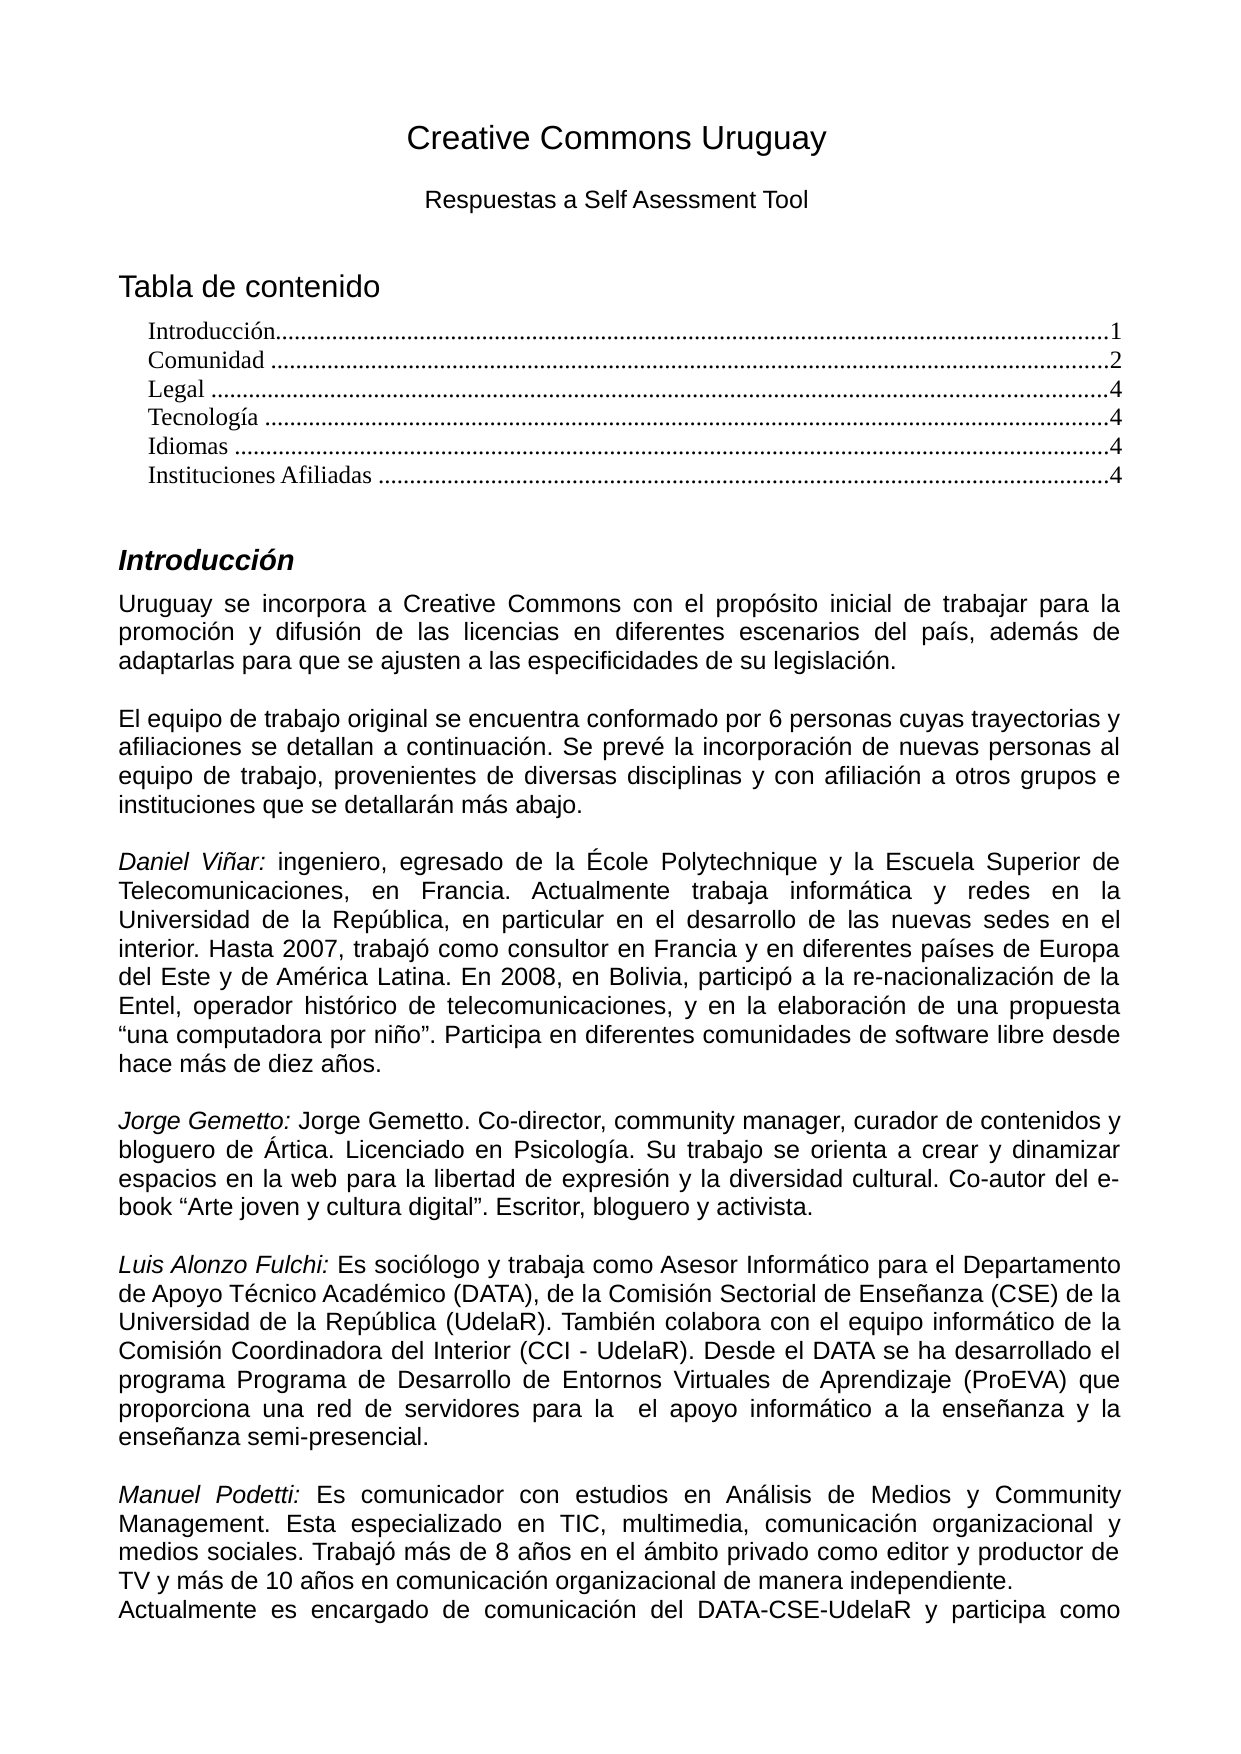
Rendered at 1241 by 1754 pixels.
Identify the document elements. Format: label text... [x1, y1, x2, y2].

text Instituciones Afiliadas 4 [148, 460, 1122, 489]
text Legal 4 [148, 374, 1122, 402]
text El equipo de trabajo original se encuentra conformado por 6 personas cuyas trayectorias y afiliaciones se detallan a continuación. Se prevé la incorporación de nuevas personas al equipo de trabajo, provenientes de diversas disciplinas y con afiliación a otros grupos e instituciones que se detallarán más abajo. [118, 703, 1122, 818]
text Introducción 1 [148, 316, 1122, 345]
text Luis Alonzo Fulchi: Es sociólogo y trabaja como Asesor Informático para el Departamento de Apoyo Técnico Académico (DATA), de la Comisión Sectorial de Enseñanza (CSE) de la Universidad de la República (UdelaR). También colabora con el equipo informático de la Comisión Coordinadora del Interior (CCI - UdelaR). Desde el DATA se ha desarrollado el programa Programa de Desarrollo de Entornos Virtuales de Aprendizaje (ProEVA) que proporciona una red de servidores para la el apoyo informático a la enseñanza y la enseñanza semi-presencial. [118, 1250, 1122, 1451]
subtitle Tabla de contenido [118, 268, 1122, 304]
text Creative Commons Uruguay [118, 118, 1122, 157]
text Daniel Viñar: ingeniero, egresado de la École Polytechnique y la Escuela Superior de Telecomunicaciones, en Francia. Actualmente trabaja informática y redes en la Universidad de la República, en particular en el desarrollo de las nuevas sedes en el interior. Hasta 2007, trabajó como consultor en Francia y en diferentes países de Europa del Este y de América Latina. En 2008, en Bolivia, participó a la re-nacionalización de la Entel, operador histórico de telecomunicaciones, y en la elaboración de una propuesta “una computadora por niño”. Participa en diferentes comunidades de software libre desde hace más de diez años. [118, 847, 1122, 1077]
text Comunidad 2 [148, 345, 1122, 374]
text Respuestas a Self Asessment Tool [118, 185, 1122, 214]
text Tecnología 4 [148, 402, 1122, 431]
text Uruguay se incorpora a Creative Commons con el propósito inicial de trabajar para la promoción y difusión de las licencias en diferentes escenarios del país, además de adaptarlas para que se ajusten a las especificidades de su legislación. [118, 588, 1122, 675]
text Idiomas 4 [148, 431, 1122, 460]
text Jorge Gemetto: Jorge Gemetto. Co-director, community manager, curador de contenidos y bloguero de Ártica. Licenciado en Psicología. Su trabajo se orienta a crear y dinamizar espacios en la web para la libertad de expresión y la diversidad cultural. Co-autor del e-book “Arte joven y cultura digital”. Escritor, bloguero y activista. [118, 1106, 1122, 1221]
text Actualmente es encargado de comunicación del DATA-CSE-UdelaR y participa como [118, 1595, 1122, 1623]
text Manuel Podetti: Es comunicador con estudios en Análisis de Medios y Community Management. Esta especializado en TIC, multimedia, comunicación organizacional y medios sociales. Trabajó más de 8 años en el ámbito privado como editor y productor de TV y más de 10 años en comunicación organizacional de manera independiente. [118, 1480, 1122, 1595]
subtitle Introducción [118, 542, 1122, 576]
